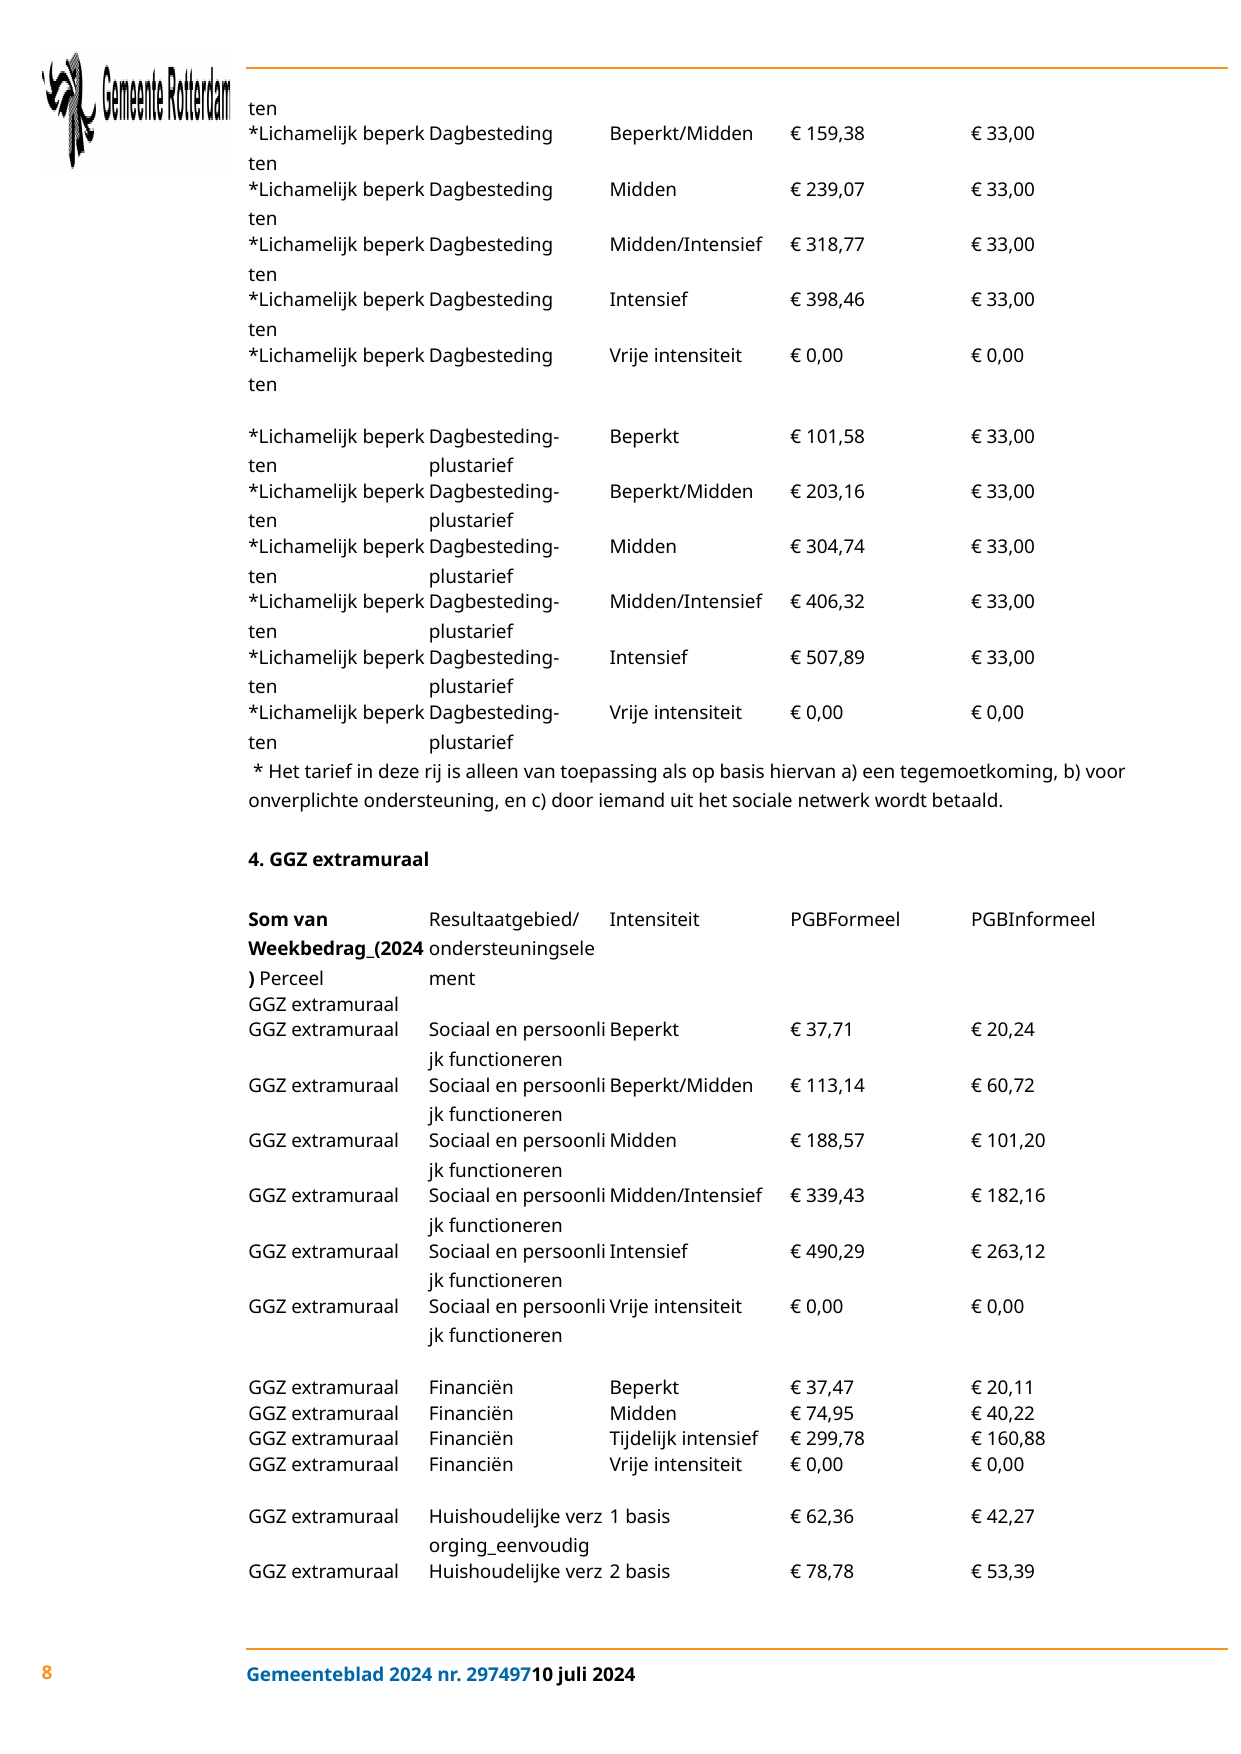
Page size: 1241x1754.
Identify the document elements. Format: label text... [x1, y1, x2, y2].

table_cell Vrije intensiteit [609, 1451, 790, 1477]
table_cell Huishoudelijke verz [429, 1558, 609, 1584]
table_cell *Lichamelijk beperkten [248, 589, 429, 644]
table_cell Beperkt/Midden [609, 121, 790, 176]
table_cell *Lichamelijk beperkten [248, 644, 429, 699]
table_cell € 33,00 [971, 121, 1152, 176]
table_cell € 60,72 [971, 1072, 1152, 1127]
table_cell € 74,95 [790, 1400, 971, 1426]
table_cell [248, 1477, 429, 1503]
table_cell [248, 1349, 429, 1374]
table_cell GGZ extramuraal [248, 1293, 429, 1348]
table_cell *Lichamelijk beperkten [248, 121, 429, 176]
table_cell Dagbesteding-plustarief [429, 699, 609, 755]
table_cell € 33,00 [971, 231, 1152, 286]
table_cell Dagbesteding-plustarief [429, 534, 609, 589]
table_cell GGZ extramuraal [248, 991, 429, 1017]
table_cell GGZ extramuraal [248, 1238, 429, 1293]
table_header Som van Weekbedrag_(2024) Perceel [248, 906, 429, 991]
table_cell € 160,88 [971, 1426, 1152, 1451]
table_cell € 182,16 [971, 1183, 1152, 1238]
table_cell € 304,74 [790, 534, 971, 589]
table_cell Dagbesteding [429, 231, 609, 286]
table_cell Beperkt [609, 1374, 790, 1400]
table_cell € 339,43 [790, 1183, 971, 1238]
table_cell € 239,07 [790, 176, 971, 231]
table_cell Huishoudelijke verzorging_eenvoudig [429, 1503, 609, 1558]
table_cell Dagbesteding-plustarief [429, 478, 609, 533]
table_cell 1 basis [609, 1503, 790, 1558]
table_cell GGZ extramuraal [248, 1072, 429, 1127]
table_cell 2 basis [609, 1558, 790, 1584]
table_cell [971, 397, 1152, 423]
table_cell € 299,78 [790, 1426, 971, 1451]
table_cell € 203,16 [790, 478, 971, 533]
table_cell € 33,00 [971, 534, 1152, 589]
table_cell € 188,57 [790, 1127, 971, 1182]
table_header Resultaatgebied/ondersteuningselement [429, 906, 609, 991]
table_cell € 20,11 [971, 1374, 1152, 1400]
table_cell *Lichamelijk beperkten [248, 342, 429, 397]
table_cell GGZ extramuraal [248, 1451, 429, 1477]
table_cell [790, 1349, 971, 1374]
table_cell [971, 1477, 1152, 1503]
table_cell € 42,27 [971, 1503, 1152, 1558]
table_cell GGZ extramuraal [248, 1183, 429, 1238]
table_cell Beperkt [609, 1017, 790, 1072]
table_cell Midden [609, 1127, 790, 1182]
table_cell GGZ extramuraal [248, 1127, 429, 1182]
table_cell € 33,00 [971, 478, 1152, 533]
table_cell *Lichamelijk beperkten [248, 231, 429, 286]
table_cell [429, 1349, 609, 1374]
table_cell € 101,58 [790, 423, 971, 478]
table_cell € 33,00 [971, 423, 1152, 478]
table_cell € 53,39 [971, 1558, 1152, 1584]
table_cell Dagbesteding [429, 286, 609, 342]
table_cell € 33,00 [971, 176, 1152, 231]
table_cell Midden/Intensief [609, 589, 790, 644]
table_cell Intensief [609, 644, 790, 699]
table_cell € 0,00 [971, 699, 1152, 755]
table_cell Vrije intensiteit [609, 1293, 790, 1348]
table_cell Financiën [429, 1426, 609, 1451]
table_cell GGZ extramuraal [248, 1017, 429, 1072]
table_cell Midden/Intensief [609, 1183, 790, 1238]
table_cell Sociaal en persoonlijk functioneren [429, 1017, 609, 1072]
table_cell Financiën [429, 1400, 609, 1426]
table_cell € 0,00 [790, 1293, 971, 1348]
table_cell Sociaal en persoonlijk functioneren [429, 1238, 609, 1293]
table_cell [971, 95, 1152, 121]
table_header Intensiteit [609, 906, 790, 991]
table_cell Midden [609, 534, 790, 589]
table_cell Intensief [609, 1238, 790, 1293]
table_cell [609, 1349, 790, 1374]
table_cell GGZ extramuraal [248, 1426, 429, 1451]
table_cell € 113,14 [790, 1072, 971, 1127]
table_cell Dagbesteding [429, 176, 609, 231]
table_cell [609, 991, 790, 1017]
table_cell GGZ extramuraal [248, 1400, 429, 1426]
table_cell *Lichamelijk beperkten [248, 699, 429, 755]
table_cell Beperkt [609, 423, 790, 478]
table_cell [790, 397, 971, 423]
table_cell *Lichamelijk beperkten [248, 423, 429, 478]
table_cell Midden [609, 176, 790, 231]
table_cell € 33,00 [971, 589, 1152, 644]
table_cell [609, 95, 790, 121]
table_cell GGZ extramuraal [248, 1558, 429, 1584]
table_cell Sociaal en persoonlijk functioneren [429, 1072, 609, 1127]
table_cell € 0,00 [790, 699, 971, 755]
table_cell € 507,89 [790, 644, 971, 699]
table_cell Tijdelijk intensief [609, 1426, 790, 1451]
table_cell [971, 1349, 1152, 1374]
table_cell Sociaal en persoonlijk functioneren [429, 1293, 609, 1348]
table_cell Beperkt/Midden [609, 1072, 790, 1127]
table_cell Beperkt/Midden [609, 478, 790, 533]
picture [41, 47, 231, 172]
table_cell € 101,20 [971, 1127, 1152, 1182]
table_header PGBFormeel [790, 906, 971, 991]
table_cell € 406,32 [790, 589, 971, 644]
table_header PGBInformeel [971, 906, 1152, 991]
table_cell € 33,00 [971, 286, 1152, 342]
table_cell [248, 397, 429, 423]
table_cell € 37,47 [790, 1374, 971, 1400]
table_cell Dagbesteding-plustarief [429, 589, 609, 644]
table_cell Dagbesteding [429, 342, 609, 397]
table_cell *Lichamelijk beperkten [248, 176, 429, 231]
table_cell [971, 991, 1152, 1017]
table_cell € 40,22 [971, 1400, 1152, 1426]
table_cell € 0,00 [971, 1451, 1152, 1477]
text * Het tarief in deze rij is alleen van toepassing als op basis hiervan a) een tegemoetkoming, b) voor onverplichte ondersteuning, en c) door iemand uit het sociale netwerk wordt betaald. [248, 758, 1152, 813]
table_cell € 490,29 [790, 1238, 971, 1293]
table_cell € 318,77 [790, 231, 971, 286]
table_cell Vrije intensiteit [609, 699, 790, 755]
table_cell Midden/Intensief [609, 231, 790, 286]
table_cell *Lichamelijk beperkten [248, 286, 429, 342]
table_cell € 0,00 [971, 342, 1152, 397]
table_cell € 159,38 [790, 121, 971, 176]
table_cell [790, 95, 971, 121]
table_cell Intensief [609, 286, 790, 342]
table_cell € 0,00 [790, 342, 971, 397]
table_cell € 20,24 [971, 1017, 1152, 1072]
table_cell € 0,00 [971, 1293, 1152, 1348]
table_cell [790, 1477, 971, 1503]
table_cell [609, 1477, 790, 1503]
table_cell [429, 991, 609, 1017]
table_cell GGZ extramuraal [248, 1503, 429, 1558]
table_cell [429, 95, 609, 121]
table_cell € 398,46 [790, 286, 971, 342]
table_cell Financiën [429, 1451, 609, 1477]
table_cell € 62,36 [790, 1503, 971, 1558]
table_cell [609, 397, 790, 423]
table_cell *Lichamelijk beperkten [248, 478, 429, 533]
table_cell Sociaal en persoonlijk functioneren [429, 1183, 609, 1238]
table_cell € 78,78 [790, 1558, 971, 1584]
table_cell Financiën [429, 1374, 609, 1400]
table_cell € 33,00 [971, 644, 1152, 699]
table_cell Midden [609, 1400, 790, 1426]
text 4. GGZ extramuraal [248, 847, 1152, 872]
table_cell Sociaal en persoonlijk functioneren [429, 1127, 609, 1182]
table_cell [790, 991, 971, 1017]
table_cell GGZ extramuraal [248, 1374, 429, 1400]
table_cell [429, 1477, 609, 1503]
table_cell € 263,12 [971, 1238, 1152, 1293]
table_cell Dagbesteding [429, 121, 609, 176]
table_cell € 0,00 [790, 1451, 971, 1477]
table_cell Dagbesteding-plustarief [429, 423, 609, 478]
table_cell [429, 397, 609, 423]
table_cell Vrije intensiteit [609, 342, 790, 397]
table_cell € 37,71 [790, 1017, 971, 1072]
table_cell Dagbesteding-plustarief [429, 644, 609, 699]
table_cell ten [248, 95, 429, 121]
table_cell *Lichamelijk beperkten [248, 534, 429, 589]
